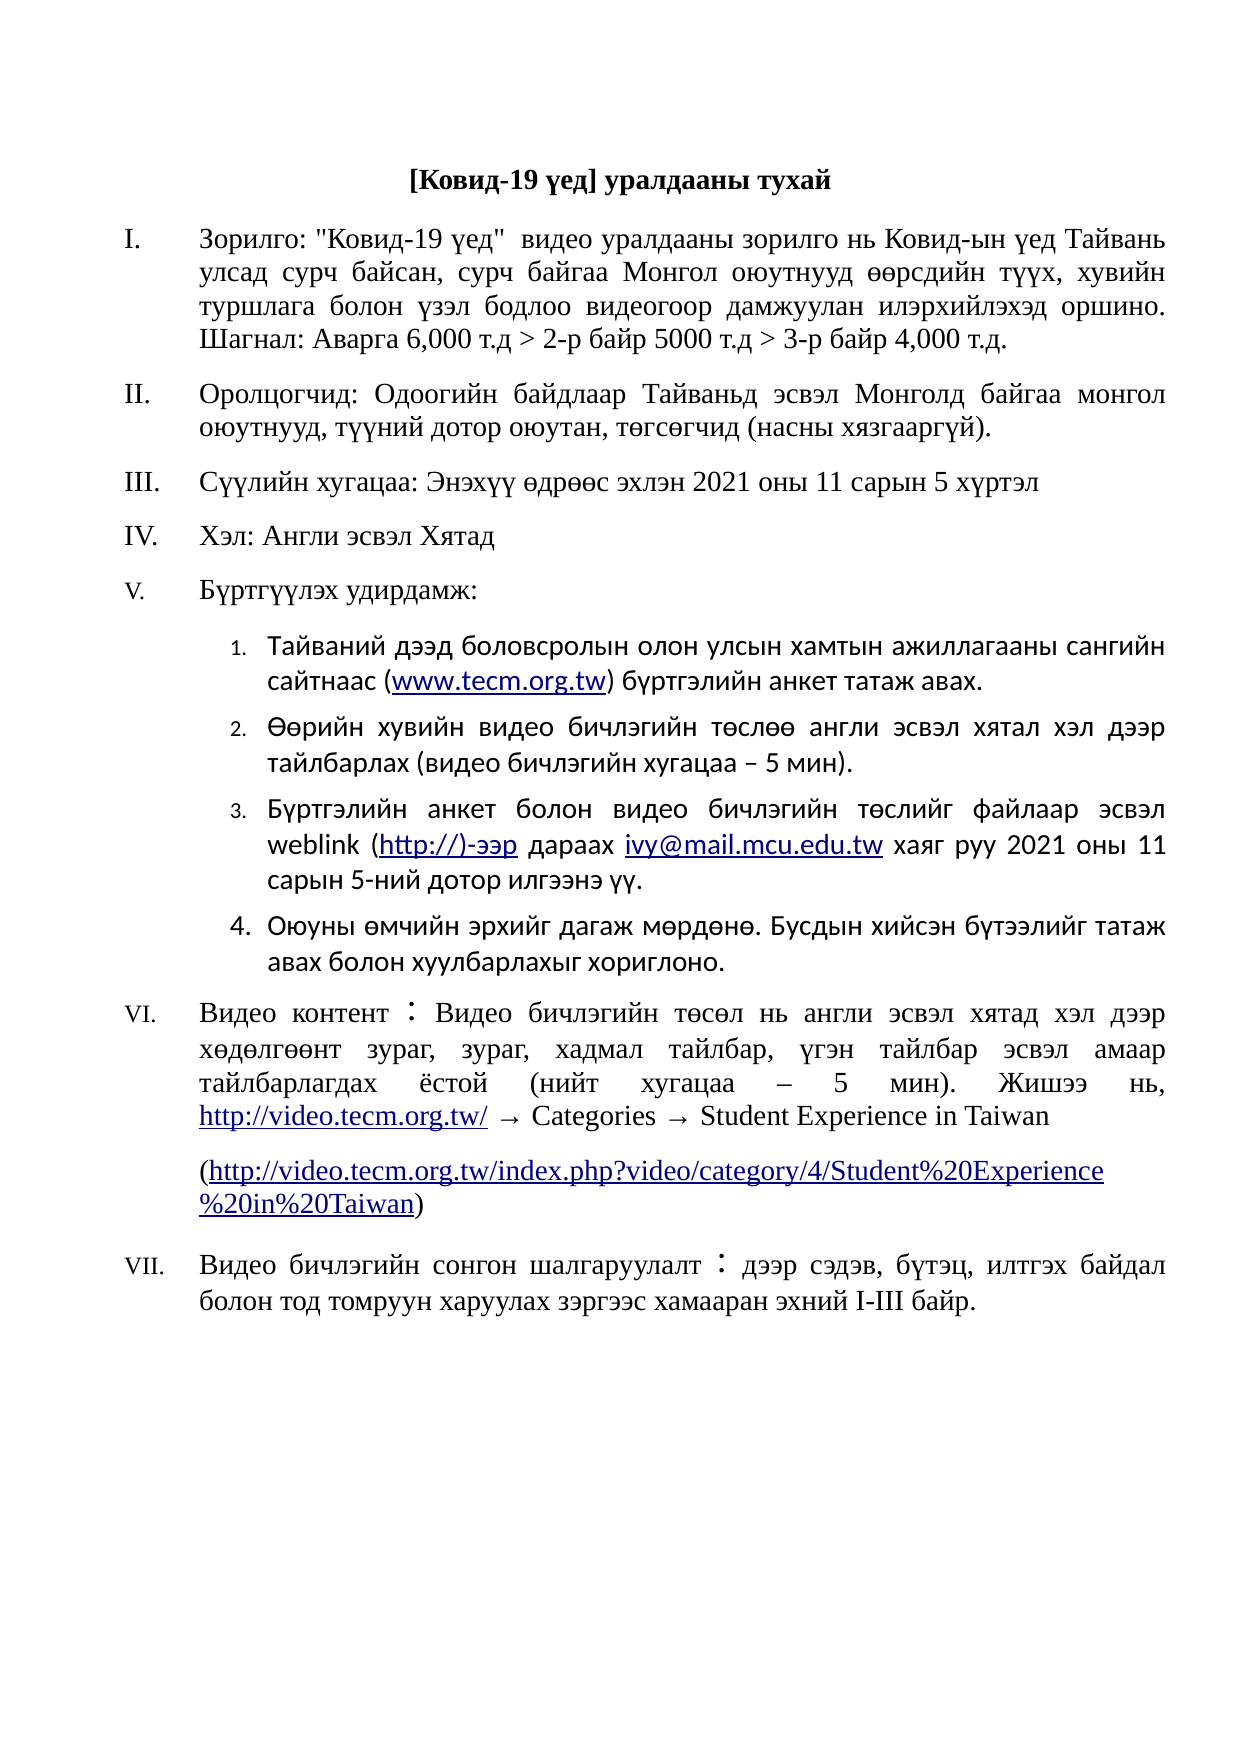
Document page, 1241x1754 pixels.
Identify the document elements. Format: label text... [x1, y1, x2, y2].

list Тайваний дээд боловсролын олон улсын хамтын ажиллагааны сангийн сайтнаас (www.tecm.org.tw) бүртгэлийн анкет татаж авах. [229, 627, 1167, 652]
list Оролцогчид: Одоогийн байдлаар Тайваньд эсвэл Монголд байгаа монгол оюутнууд, түүний дотор оюутан, төгсөгчид (насны хязгааргүй). [124, 376, 1167, 443]
text (http://video.tecm.org.tw/index.php?video/category/4/Student%20Experience%20in%20Taiwan) [199, 1153, 1167, 1220]
list Зорилго: "Ковид-19 үед" видео уралдааны зорилго нь Ковид-ын үед Тайвань улсад сурч байсан, сурч байгаа Монгол оюутнууд өөрсдийн түүх, хувийн туршлага болон үзэл бодлоо видеогоор дамжуулан илэрхийлэхэд оршино. Шагнал: Аварга 6,000 т.д > 2-р байр 5000 т.д > 3-р байр 4,000 т.д. [124, 221, 1167, 355]
list Хэл: Англи эсвэл Хятад [124, 518, 1167, 552]
list Видео контент：Видео бичлэгийн төсөл нь англи эсвэл хятад хэл дээр хөдөлгөөнт зураг, зураг, хадмал тайлбар, үгэн тайлбар эсвэл амаар тайлбарлагдах ёстой (нийт хугацаа – 5 мин). Жишээ нь, http://video.tecm.org.tw/ → Categories → Student Experience in Taiwan [124, 1102, 1167, 1132]
list Бүртгүүлэх удирдамж: [124, 572, 1167, 606]
list Сүүлийн хугацаа: Энэхүү өдрөөс эхлэн 2021 оны 11 сарын 5 хүртэл [124, 464, 1167, 497]
text [Ковид-19 үед] уралдааны тухай [74, 137, 1167, 200]
list Видео бичлэгийн сонгон шалгаруулалт：дээр сэдэв, бүтэц, илтгэх байдал болон тод томруун харуулах зэргээс хамааран эхний I-III байр. [124, 1241, 1167, 1317]
